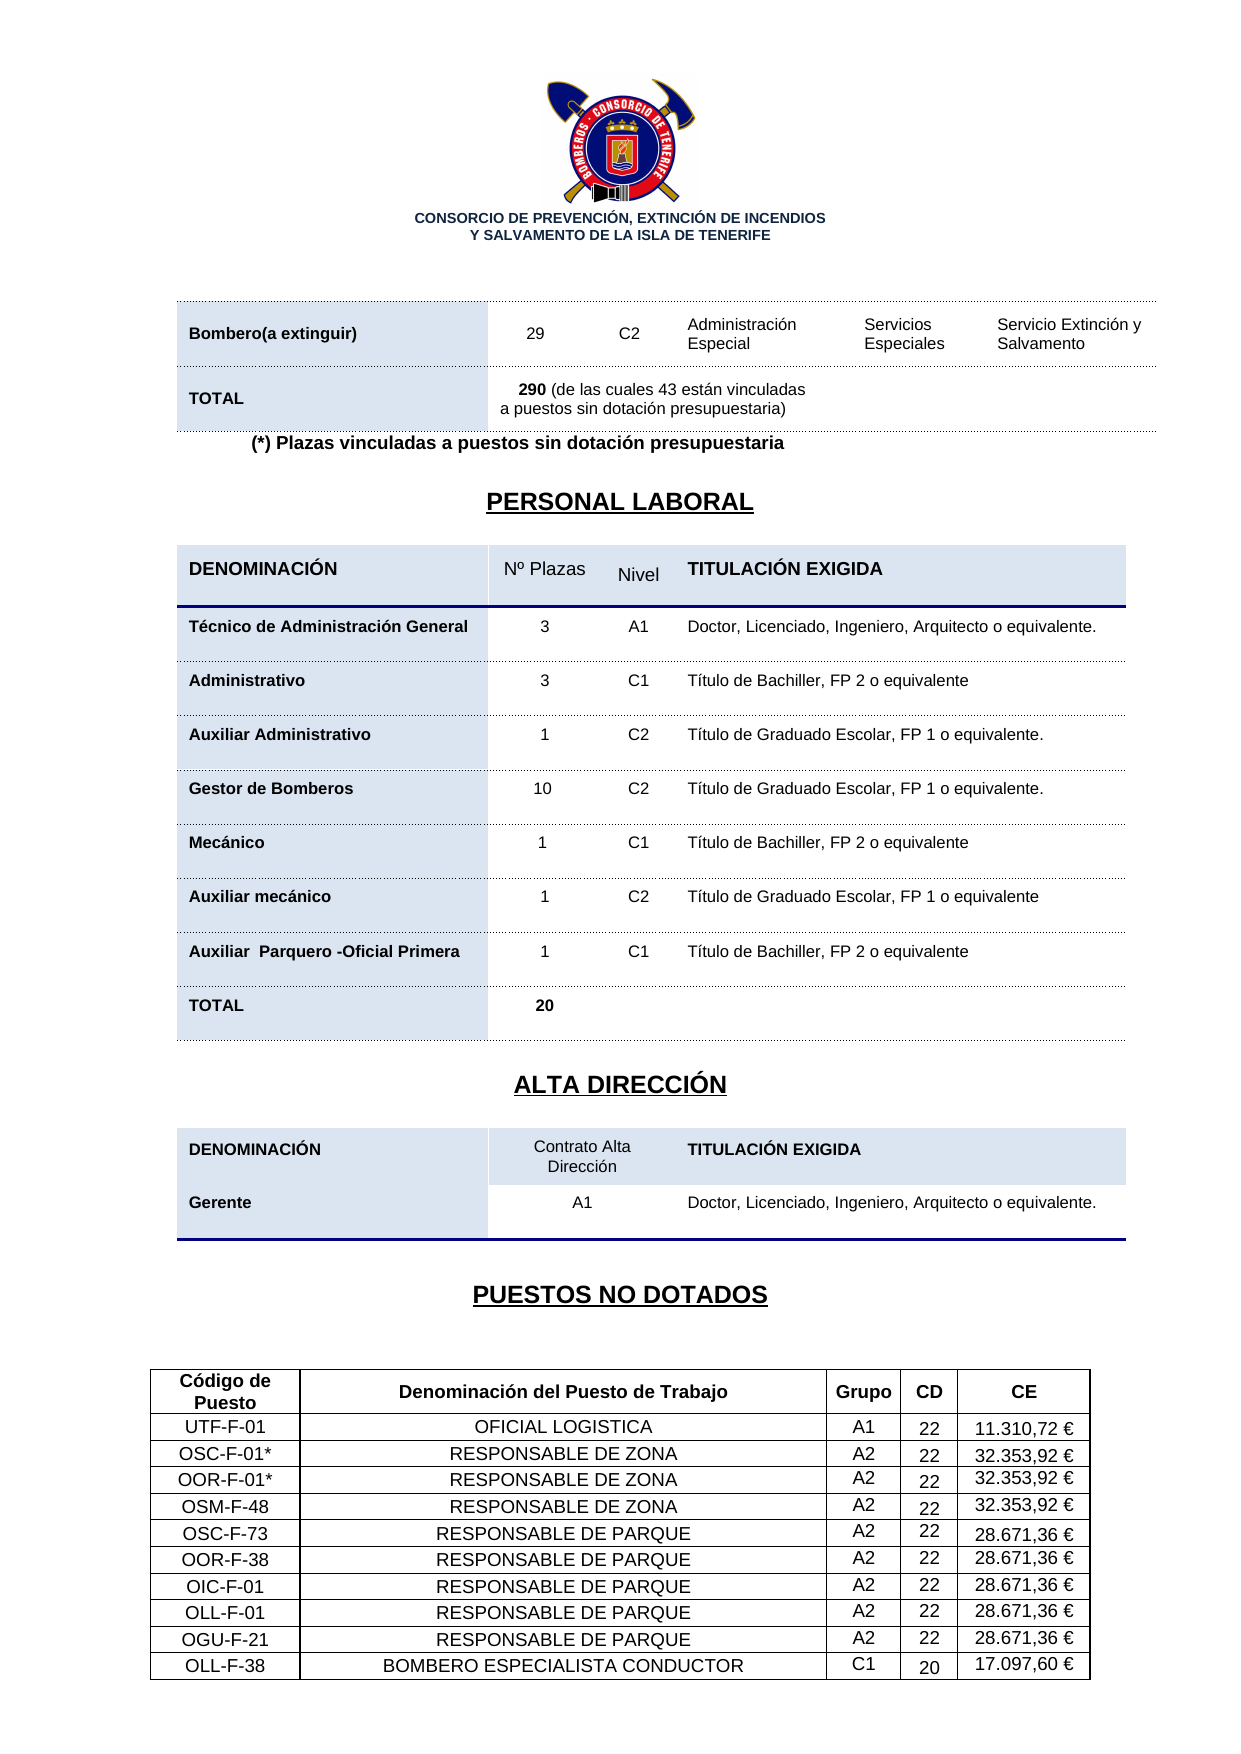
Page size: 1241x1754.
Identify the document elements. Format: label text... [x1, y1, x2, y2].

table_cell OSC-F-01* [151, 1441, 299, 1466]
table_cell Auxiliar Administrativo [177, 715, 488, 769]
table_cell 22 [901, 1494, 957, 1519]
table_cell 17.097,60 € [958, 1653, 1089, 1679]
table_cell C1 [601, 661, 676, 715]
table_cell C2 [601, 715, 676, 769]
table_cell Técnico de Administración General [177, 608, 488, 661]
table_header CE [958, 1370, 1089, 1413]
table_cell 3 [489, 608, 601, 661]
table_cell 22 [901, 1467, 957, 1493]
table_cell A2 [827, 1494, 900, 1519]
table_cell [601, 986, 676, 1040]
table_cell 290 (de las cuales 43 están vinculadas a puestos sin dotación presupuestaria) [489, 366, 823, 431]
table_cell Título de Graduado Escolar, FP 1 o equivalente. [676, 770, 1126, 824]
table_cell A2 [827, 1467, 900, 1493]
table_cell Doctor, Licenciado, Ingeniero, Arquitecto o equivalente. [676, 1185, 1126, 1238]
text ALTA DIRECCIÓN [177, 1070, 1063, 1099]
table_cell [986, 366, 1156, 431]
table_cell C2 [601, 770, 676, 824]
table_cell 28.671,36 € [958, 1574, 1089, 1599]
table_cell Título de Bachiller, FP 2 o equivalente [676, 661, 1126, 715]
table_cell Bombero(a extinguir) [177, 301, 488, 366]
table_cell C1 [827, 1653, 900, 1679]
table_cell A2 [827, 1441, 900, 1466]
table_cell 22 [901, 1574, 957, 1599]
table_cell OSC-F-73 [151, 1520, 299, 1546]
table_cell 22 [901, 1441, 957, 1466]
table_cell Auxiliar mecánico [177, 878, 488, 932]
table_cell 1 [489, 932, 601, 986]
text PERSONAL LABORAL [177, 487, 1063, 516]
table_cell [853, 366, 986, 431]
table_cell RESPONSABLE DE PARQUE [301, 1627, 826, 1652]
table_cell Administrativo [177, 661, 488, 715]
table_cell C2 [582, 301, 676, 366]
table_cell RESPONSABLE DE PARQUE [301, 1547, 826, 1572]
table_cell RESPONSABLE DE ZONA [301, 1467, 826, 1493]
table_cell OIC-F-01 [151, 1574, 299, 1599]
table_header Denominación del Puesto de Trabajo [301, 1370, 826, 1413]
table_cell 32.353,92 € [958, 1467, 1089, 1493]
table_cell 11.310,72 € [958, 1414, 1089, 1439]
table_header Nº Plazas [489, 545, 601, 605]
table_header Contrato Alta Dirección [489, 1128, 676, 1185]
text (*) Plazas vinculadas a puestos sin dotación presupuestaria [177, 432, 1063, 453]
table_cell RESPONSABLE DE PARQUE [301, 1600, 826, 1626]
table_cell [824, 366, 853, 431]
table_cell TOTAL [177, 366, 488, 431]
table_header DENOMINACIÓN [177, 1128, 488, 1185]
table_cell Administración Especial [676, 301, 853, 366]
table_cell Gestor de Bomberos [177, 770, 488, 824]
table_header Grupo [827, 1370, 900, 1413]
table_cell Título de Graduado Escolar, FP 1 o equivalente. [676, 715, 1126, 769]
table_header DENOMINACIÓN [177, 545, 488, 605]
table_cell A2 [827, 1627, 900, 1652]
table_cell OSM-F-48 [151, 1494, 299, 1519]
table_cell Servicio Extinción y Salvamento [986, 301, 1156, 366]
table_cell 1 [489, 824, 601, 878]
table_cell A2 [827, 1574, 900, 1599]
table_cell C1 [601, 932, 676, 986]
table_cell Gerente [177, 1185, 488, 1238]
table_cell 1 [489, 715, 601, 769]
table_header Código de Puesto [151, 1370, 299, 1413]
table_cell 28.671,36 € [958, 1547, 1089, 1572]
table_header TITULACIÓN EXIGIDA [676, 545, 1126, 605]
table_cell C2 [601, 878, 676, 932]
table_cell UTF-F-01 [151, 1414, 299, 1439]
table_cell 1 [489, 878, 601, 932]
table_cell 3 [489, 661, 601, 715]
table_cell Mecánico [177, 824, 488, 878]
table_cell Título de Bachiller, FP 2 o equivalente [676, 824, 1126, 878]
table_cell 32.353,92 € [958, 1494, 1089, 1519]
table_cell RESPONSABLE DE PARQUE [301, 1520, 826, 1546]
table_cell 28.671,36 € [958, 1627, 1089, 1652]
table_cell 32.353,92 € [958, 1441, 1089, 1466]
table_cell 22 [901, 1414, 957, 1439]
table_cell 29 [489, 301, 582, 366]
table_cell 20 [489, 986, 601, 1040]
table_cell Título de Bachiller, FP 2 o equivalente [676, 932, 1126, 986]
table_cell Título de Graduado Escolar, FP 1 o equivalente [676, 878, 1126, 932]
table_cell RESPONSABLE DE PARQUE [301, 1574, 826, 1599]
table_cell OOR-F-38 [151, 1547, 299, 1572]
table_cell 22 [901, 1547, 957, 1572]
table_cell A2 [827, 1520, 900, 1546]
table_cell 22 [901, 1627, 957, 1652]
table_header TITULACIÓN EXIGIDA [676, 1128, 1126, 1185]
table_cell A1 [601, 608, 676, 661]
table_cell A2 [827, 1600, 900, 1626]
table_cell OFICIAL LOGISTICA [301, 1414, 826, 1439]
table_cell OGU-F-21 [151, 1627, 299, 1652]
table_cell Doctor, Licenciado, Ingeniero, Arquitecto o equivalente. [676, 608, 1126, 661]
table_header CD [901, 1370, 957, 1413]
table_cell 22 [901, 1600, 957, 1626]
table_cell [676, 986, 1126, 1040]
table_cell A2 [827, 1547, 900, 1572]
table_cell Servicios Especiales [853, 301, 986, 366]
text PUESTOS NO DOTADOS [177, 1280, 1063, 1309]
table_cell 28.671,36 € [958, 1600, 1089, 1626]
table_cell 20 [901, 1653, 957, 1679]
table_cell RESPONSABLE DE ZONA [301, 1441, 826, 1466]
table_cell 22 [901, 1520, 957, 1546]
table_cell TOTAL [177, 986, 488, 1040]
table_cell Auxiliar Parquero -Oficial Primera [177, 932, 488, 986]
table_cell OLL-F-38 [151, 1653, 299, 1679]
table_cell OOR-F-01* [151, 1467, 299, 1493]
table_cell RESPONSABLE DE ZONA [301, 1494, 826, 1519]
table_cell C1 [601, 824, 676, 878]
table_cell BOMBERO ESPECIALISTA CONDUCTOR [301, 1653, 826, 1679]
table_cell A1 [827, 1414, 900, 1439]
table_cell 28.671,36 € [958, 1520, 1089, 1546]
table_cell OLL-F-01 [151, 1600, 299, 1626]
table_cell A1 [489, 1185, 676, 1238]
table_header Nivel [601, 545, 676, 605]
table_cell 10 [489, 770, 601, 824]
